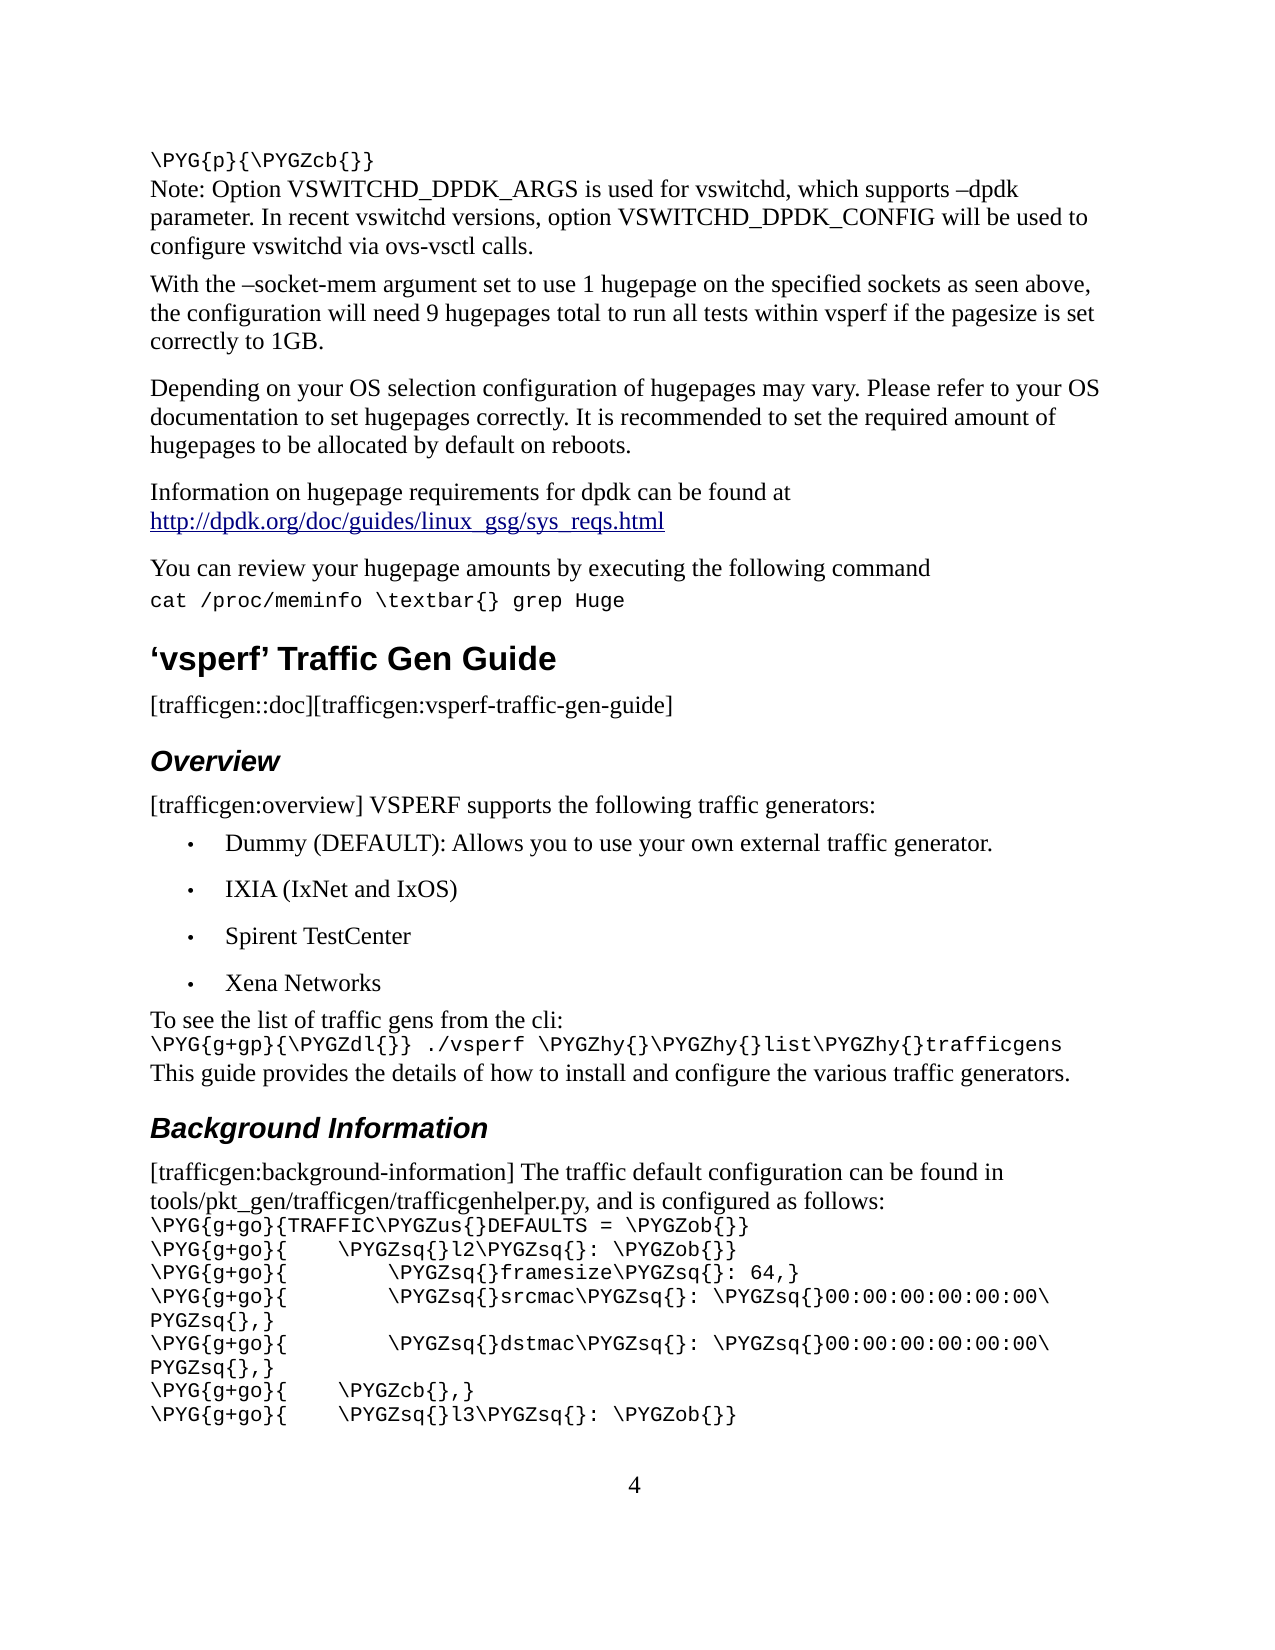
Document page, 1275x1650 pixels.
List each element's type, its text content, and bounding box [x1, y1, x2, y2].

text \PYG{g+go}{ \PYGZsq{}l2\PYGZsq{}: \PYGZob{}} [150, 1239, 1125, 1262]
text \PYG{g+go}{ \PYGZsq{}srcmac\PYGZsq{}: \PYGZsq{}00:00:00:00:00:00\PYGZsq{},} [150, 1286, 1125, 1333]
text \PYG{g+go}{ \PYGZsq{}framesize\PYGZsq{}: 64,} [150, 1262, 1125, 1286]
list Dummy (DEFAULT): Allows you to use your own external traffic generator. [187, 828, 1125, 856]
text To see the list of traffic gens from the cli: [150, 1005, 1125, 1034]
subtitle Background Information [150, 1111, 1125, 1145]
text \PYG{g+go}{ \PYGZsq{}dstmac\PYGZsq{}: \PYGZsq{}00:00:00:00:00:00\PYGZsq{},} [150, 1333, 1125, 1381]
text [trafficgen::doc][trafficgen:vsperf-traffic-gen-guide] [150, 690, 1125, 719]
text \PYG{p}{\PYGZcb{}} [150, 150, 1125, 174]
text With the –socket-mem argument set to use 1 hugepage on the specified sockets as seen above, the configuration will need 9 hugepages total to run all tests within vsperf if the pagesize is set correctly to 1GB. [150, 269, 1125, 355]
list Spirent TestCenter [187, 921, 1125, 950]
text [trafficgen:background-information] The traffic default configuration can be found in tools/pkt_gen/trafficgen/trafficgenhelper.py, and is configured as follows: [150, 1157, 1125, 1215]
subtitle Overview [150, 744, 1125, 777]
text Note: Option VSWITCHD_DPDK_ARGS is used for vswitchd, which supports –dpdk parameter. In recent vswitchd versions, option VSWITCHD_DPDK_CONFIG will be used to configure vswitchd via ovs-vsctl calls. [150, 174, 1125, 260]
subtitle ‘vsperf’ Traffic Gen Guide [150, 639, 1125, 678]
text Depending on your OS selection configuration of hugepages may vary. Please refer to your OS documentation to set hugepages correctly. It is recommended to set the required amount of hugepages to be allocated by default on reboots. [150, 373, 1125, 459]
text [trafficgen:overview] VSPERF supports the following traffic generators: [150, 790, 1125, 819]
text \PYG{g+go}{TRAFFIC\PYGZus{}DEFAULTS = \PYGZob{}} [150, 1215, 1125, 1239]
text You can review your hugepage amounts by executing the following command [150, 553, 1125, 581]
text Information on hugepage requirements for dpdk can be found at http://dpdk.org/doc/guides/linux_gsg/sys_reqs.html [150, 477, 1125, 535]
text cat /proc/meminfo \textbar{} grep Huge [150, 590, 1125, 614]
text \PYG{g+gp}{\PYGZdl{}} ./vsperf \PYGZhy{}\PYGZhy{}list\PYGZhy{}trafficgens [150, 1034, 1125, 1058]
text \PYG{g+go}{ \PYGZsq{}l3\PYGZsq{}: \PYGZob{}} [150, 1404, 1125, 1428]
text \PYG{g+go}{ \PYGZcb{},} [150, 1381, 1125, 1404]
list Xena Networks [187, 968, 1125, 996]
text This guide provides the details of how to install and configure the various traffic generators. [150, 1058, 1125, 1086]
list IXIA (IxNet and IxOS) [187, 874, 1125, 903]
